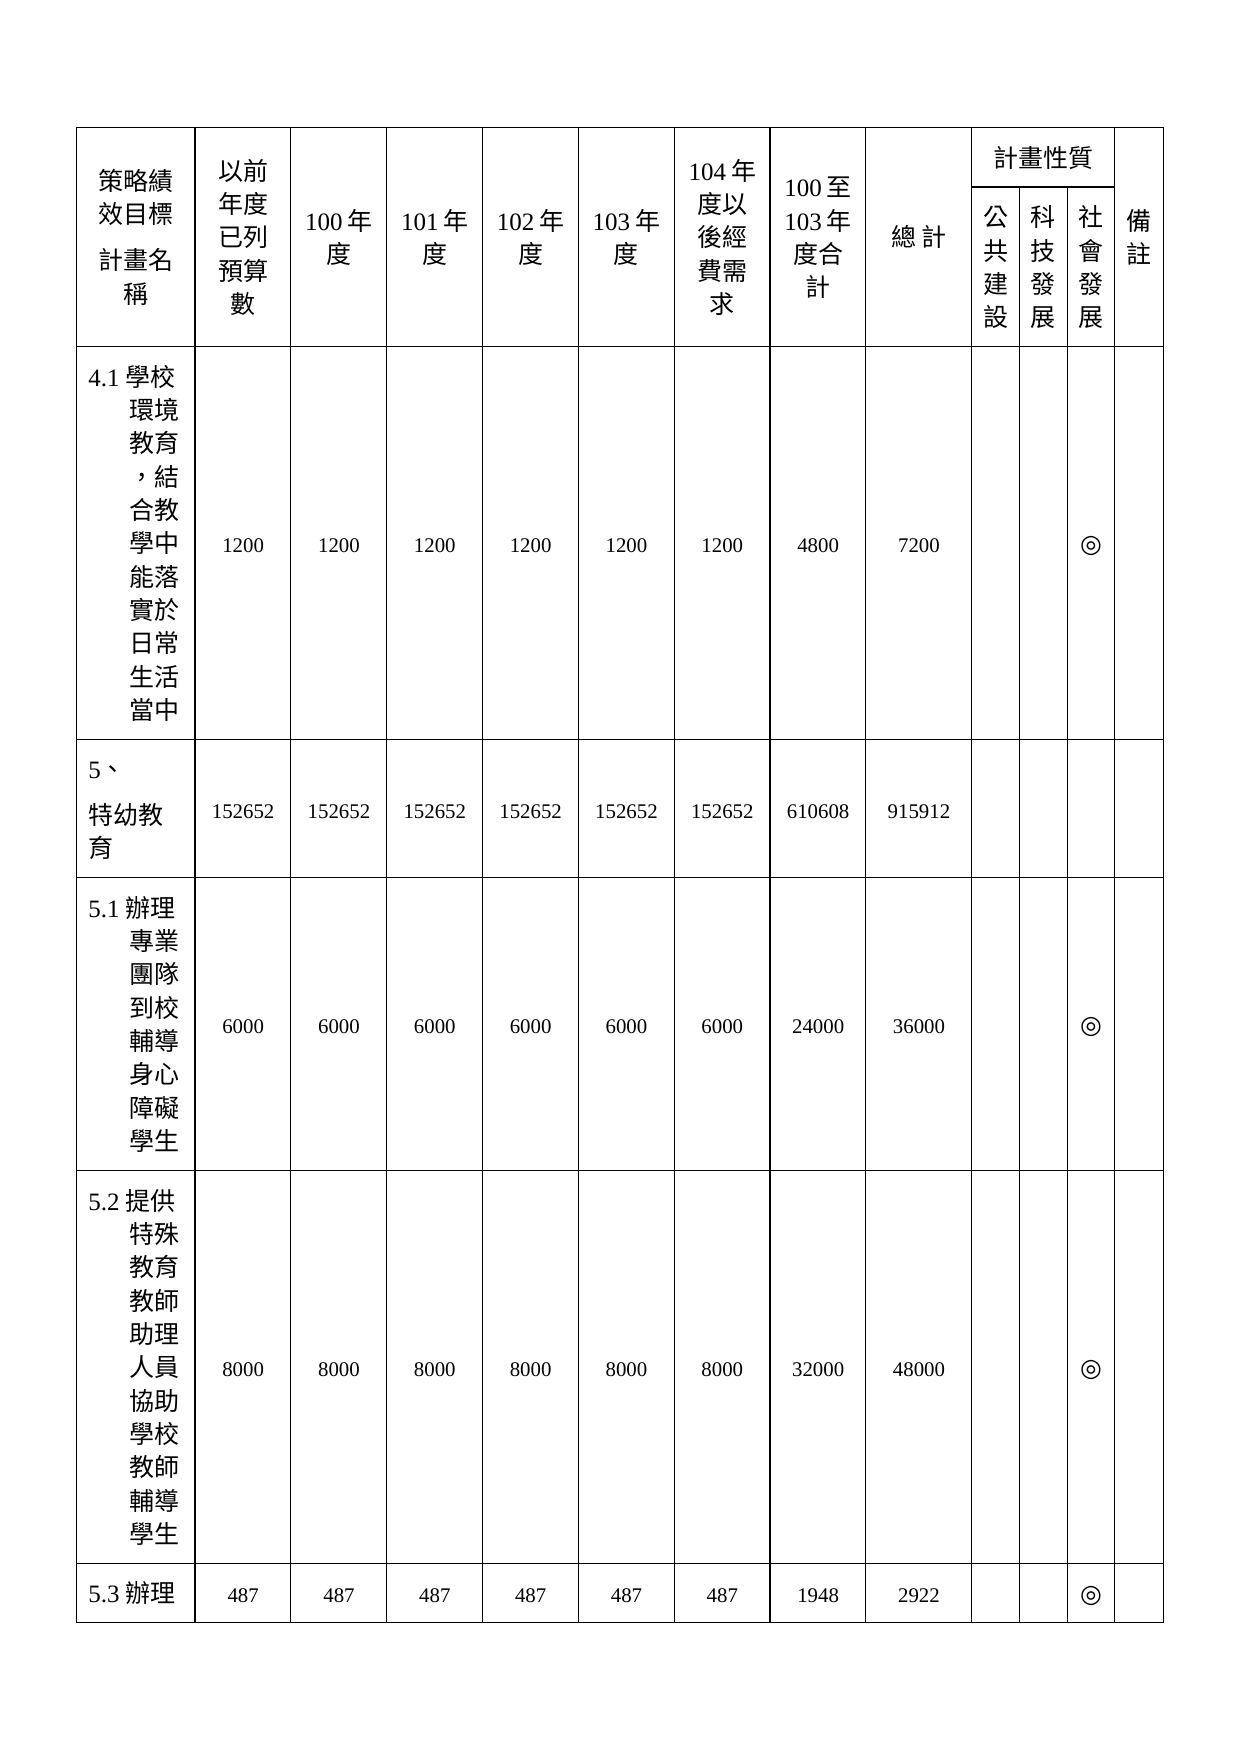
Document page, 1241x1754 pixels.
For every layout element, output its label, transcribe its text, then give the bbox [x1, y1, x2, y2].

table_cell 8000 [675, 1171, 769, 1562]
table_cell 科技發展 [1020, 188, 1067, 346]
table_cell 6000 [483, 878, 578, 1170]
table_cell 152652 [675, 740, 769, 877]
table_cell 48000 [866, 1171, 971, 1562]
table_cell 公共建設 [972, 188, 1019, 346]
table_cell 社會發展 [1068, 188, 1114, 346]
table_cell [972, 1564, 1019, 1622]
table_cell 915912 [866, 740, 971, 877]
table_cell [972, 740, 1019, 877]
table_cell 1948 [771, 1564, 865, 1622]
table_cell [1115, 1171, 1163, 1562]
table_cell 4.1 學校環境教育，結合教學中能落實於日常生活當中 [77, 347, 194, 738]
table_cell ◎ [1068, 1564, 1114, 1622]
table_cell 6000 [387, 878, 482, 1170]
table_cell 6000 [291, 878, 386, 1170]
table_cell 487 [387, 1564, 482, 1622]
table_cell [972, 347, 1019, 738]
table_cell 487 [675, 1564, 769, 1622]
table_cell ◎ [1068, 1171, 1114, 1562]
table_cell 1200 [675, 347, 769, 738]
table_cell [1115, 740, 1163, 877]
table_cell 36000 [866, 878, 971, 1170]
table_cell 24000 [771, 878, 865, 1170]
table_cell 1200 [483, 347, 578, 738]
table_cell ◎ [1068, 347, 1114, 738]
table_header 總 計 [866, 128, 971, 346]
table_header 100年度 [291, 128, 386, 346]
table_cell 487 [579, 1564, 674, 1622]
table_cell 487 [196, 1564, 290, 1622]
table_cell 5.3 辦理 [77, 1564, 194, 1622]
table_cell 8000 [483, 1171, 578, 1562]
table_header 103年度 [579, 128, 674, 346]
table_header 100至103年度合計 [771, 128, 865, 346]
table_header 102年度 [483, 128, 578, 346]
table_cell 6000 [196, 878, 290, 1170]
table_cell 7200 [866, 347, 971, 738]
table_cell 1200 [196, 347, 290, 738]
table_cell 1200 [579, 347, 674, 738]
table_cell 8000 [387, 1171, 482, 1562]
table_cell [1115, 1564, 1163, 1622]
table_cell 6000 [579, 878, 674, 1170]
table_cell 8000 [291, 1171, 386, 1562]
table_cell 6000 [675, 878, 769, 1170]
table_cell [1020, 740, 1067, 877]
table_cell 152652 [196, 740, 290, 877]
table_cell [972, 878, 1019, 1170]
table_header 策略績效目標 計畫名稱 [77, 128, 194, 346]
table_header 以前年度已列預算數 [196, 128, 290, 346]
table_cell 152652 [387, 740, 482, 877]
table_cell 610608 [771, 740, 865, 877]
table_cell 152652 [579, 740, 674, 877]
table_cell [1020, 347, 1067, 738]
table_header 備註 [1115, 128, 1163, 346]
table_cell [1115, 878, 1163, 1170]
table_cell 5.1 辦理專業團隊到校輔導身心障礙學生 [77, 878, 194, 1170]
table_header 計畫性質 [972, 128, 1114, 186]
table_cell [1115, 347, 1163, 738]
table_cell 1200 [291, 347, 386, 738]
table_cell 32000 [771, 1171, 865, 1562]
table_cell [1020, 1564, 1067, 1622]
table_cell [1020, 878, 1067, 1170]
table_cell 2922 [866, 1564, 971, 1622]
table_cell 1200 [387, 347, 482, 738]
table_cell [1068, 740, 1114, 877]
table_cell 8000 [579, 1171, 674, 1562]
table_header 101年度 [387, 128, 482, 346]
table_cell 4800 [771, 347, 865, 738]
table_cell [972, 1171, 1019, 1562]
table_cell 特幼教育 [77, 740, 194, 877]
table_cell 487 [483, 1564, 578, 1622]
table_header 104年度以後經費需求 [675, 128, 769, 346]
table_cell 152652 [483, 740, 578, 877]
table_cell ◎ [1068, 878, 1114, 1170]
table_cell 487 [291, 1564, 386, 1622]
table_cell 152652 [291, 740, 386, 877]
table_cell 5.2 提供特殊教育教師助理人員協助學校教師輔導學生 [77, 1171, 194, 1562]
table_cell 8000 [196, 1171, 290, 1562]
table_cell [1020, 1171, 1067, 1562]
